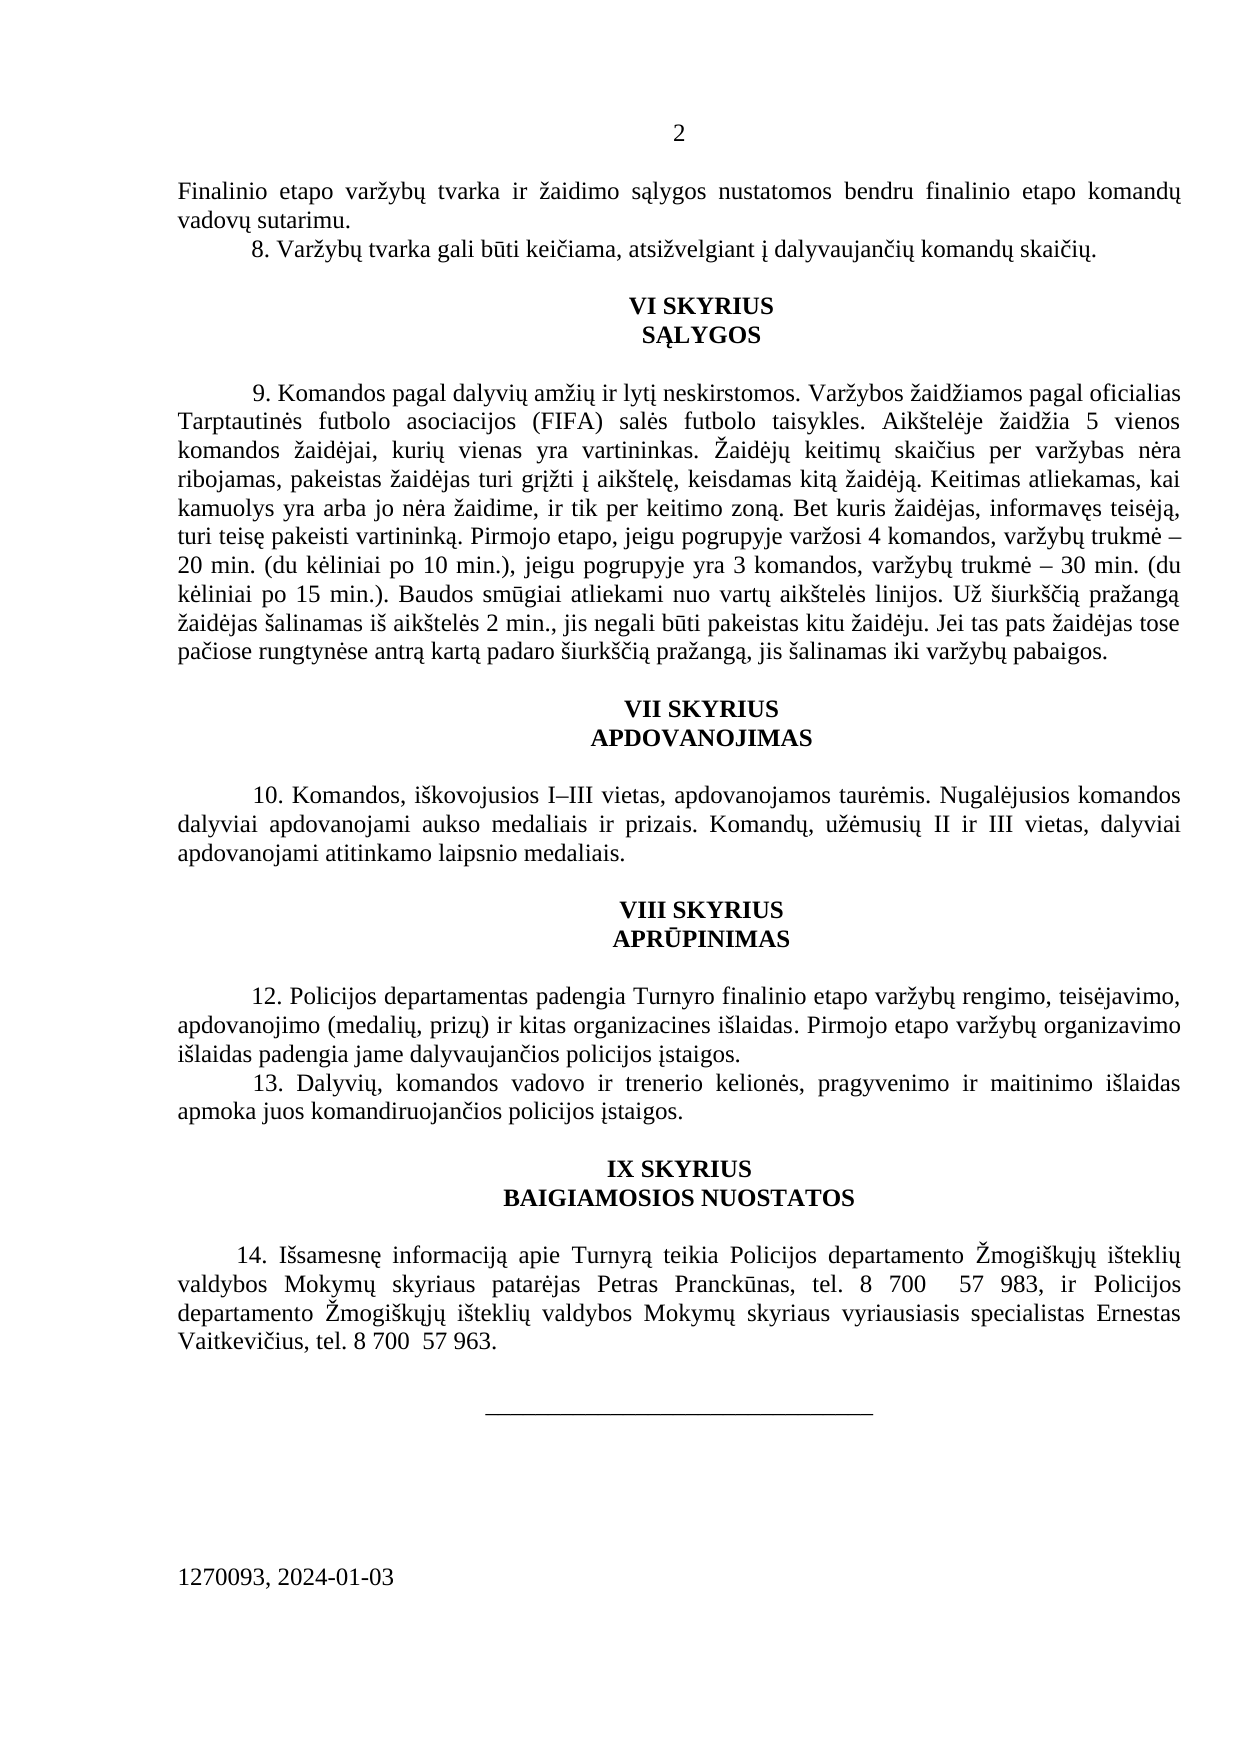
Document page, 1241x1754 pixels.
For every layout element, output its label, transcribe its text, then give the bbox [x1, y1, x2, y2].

text APDOVANOJIMAS [177, 723, 1181, 751]
text BAIGIAMOSIOS NUOSTATOS [177, 1183, 1181, 1211]
text 14. Išsamesnę informaciją apie Turnyrą teikia Policijos departamento Žmogiškųjų išteklių valdybos Mokymų skyriaus patarėjas Petras Pranckūnas, tel. 8 700 57 983, ir Policijos departamento Žmogiškųjų išteklių valdybos Mokymų skyriaus vyriausiasis specialistas Ernestas Vaitkevičius, tel. 8 700 57 963. [177, 1240, 1181, 1355]
text VIII SKYRIUS [177, 895, 1181, 924]
text VI SKYRIUS [177, 291, 1181, 320]
text 13. Dalyvių, komandos vadovo ir trenerio kelionės, pragyvenimo ir maitinimo išlaidas apmoka juos komandiruojančios policijos įstaigos. [177, 1068, 1181, 1125]
text 12. Policijos departamentas padengia Turnyro finalinio etapo varžybų rengimo, teisėjavimo, apdovanojimo (medalių, prizų) ir kitas organizacines išlaidas. Pirmojo etapo varžybų organizavimo išlaidas padengia jame dalyvaujančios policijos įstaigos. [177, 981, 1181, 1068]
text 10. Komandos, iškovojusios I–III vietas, apdovanojamos taurėmis. Nugalėjusios komandos dalyviai apdovanojami aukso medaliais ir prizais. Komandų, užėmusių II ir III vietas, dalyviai apdovanojami atitinkamo laipsnio medaliais. [177, 780, 1181, 866]
text _______________________________ [177, 1389, 1181, 1418]
text 9. Komandos pagal dalyvių amžių ir lytį neskirstomos. Varžybos žaidžiamos pagal oficialias Tarptautinės futbolo asociacijos (FIFA) salės futbolo taisykles. Aikštelėje žaidžia 5 vienos komandos žaidėjai, kurių vienas yra vartininkas. Žaidėjų keitimų skaičius per varžybas nėra ribojamas, pakeistas žaidėjas turi grįžti į aikštelę, keisdamas kitą žaidėją. Keitimas atliekamas, kai kamuolys yra arba jo nėra žaidime, ir tik per keitimo zoną. Bet kuris žaidėjas, informavęs teisėją, turi teisę pakeisti vartininką. Pirmojo etapo, jeigu pogrupyje varžosi 4 komandos, varžybų trukmė – 20 min. (du kėliniai po 10 min.), jeigu pogrupyje yra 3 komandos, varžybų trukmė – 30 min. (du kėliniai po 15 min.). Baudos smūgiai atliekami nuo vartų aikštelės linijos. Už šiurkščią pražangą žaidėjas šalinamas iš aikštelės 2 min., jis negali būti pakeistas kitu žaidėju. Jei tas pats žaidėjas tose pačiose rungtynėse antrą kartą padaro šiurkščią pražangą, jis šalinamas iki varžybų pabaigos. [177, 378, 1181, 665]
text VII SKYRIUS [177, 694, 1181, 723]
text IX SKYRIUS [177, 1154, 1181, 1183]
text 8. Varžybų tvarka gali būti keičiama, atsižvelgiant į dalyvaujančių komandų skaičių. [177, 234, 1181, 263]
text Finalinio etapo varžybų tvarka ir žaidimo sąlygos nustatomos bendru finalinio etapo komandų vadovų sutarimu. [177, 176, 1181, 234]
list 1270093, 2024-01-03 [177, 1562, 1181, 1590]
text SĄLYGOS [177, 320, 1181, 349]
text APRŪPINIMAS [177, 924, 1181, 953]
